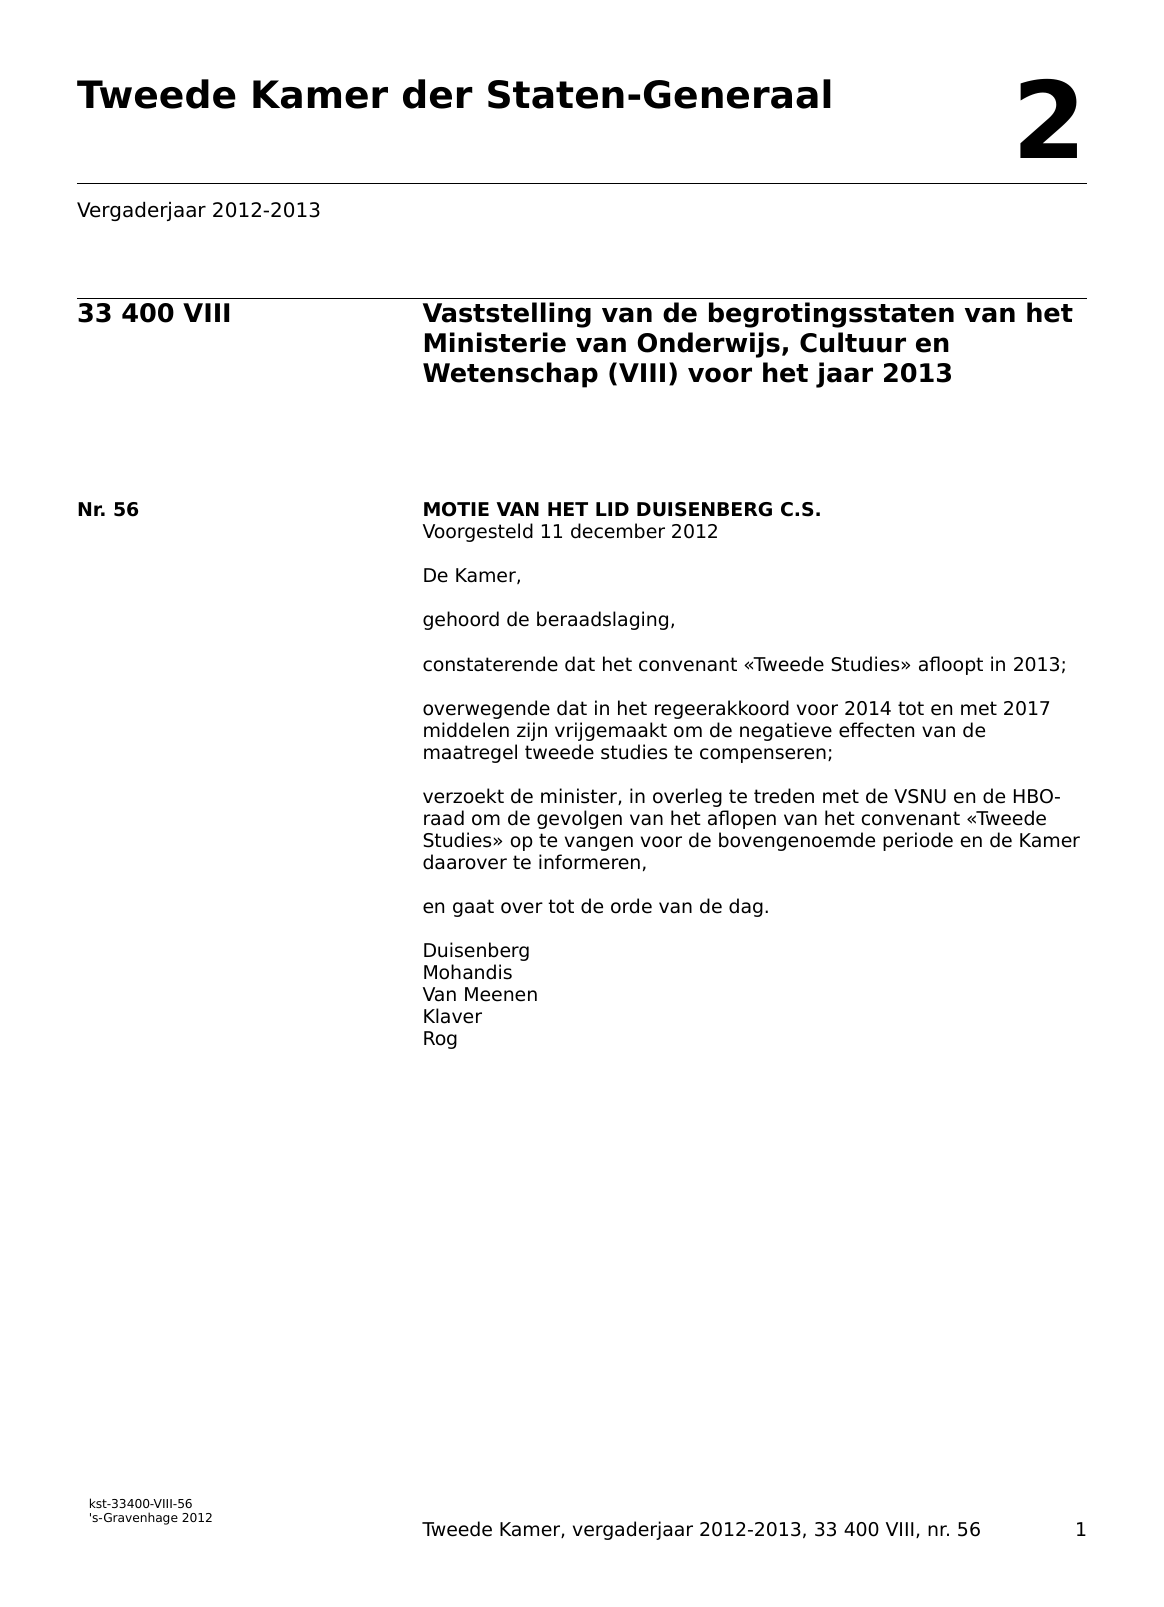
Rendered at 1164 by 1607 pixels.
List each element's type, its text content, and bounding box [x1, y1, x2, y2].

text constaterende dat het convenant «Tweede Studies» afloopt in 2013; [422, 653, 1087, 676]
subtitle 33 400 VIII Vaststelling van de begrotingsstaten van het Ministerie van Onderwijs, Cultuur en Wetenschap (VIII) voor het jaar 2013 [77, 299, 1087, 388]
text Duisenberg [422, 940, 1087, 962]
text Mohandis [422, 962, 1087, 984]
table_cell Vergaderjaar 2012-2013 [77, 184, 1087, 298]
text gehoord de beraadslaging, [422, 609, 1087, 631]
subtitle Nr. 56 MOTIE VAN HET LID DUISENBERG C.S. [77, 499, 1087, 521]
table_header 2 [886, 59, 1087, 183]
table_header Tweede Kamer der Staten-Generaal [77, 59, 886, 183]
text verzoekt de minister, in overleg te treden met de VSNU en de HBO-raad om de gevolgen van het aflopen van het convenant «Tweede Studies» op te vangen voor de bovengenoemde periode en de Kamer daarover te informeren, [422, 786, 1087, 874]
text De Kamer, [422, 565, 1087, 587]
text 's-Gravenhage 2012 [88, 1511, 323, 1525]
text Voorgesteld 11 december 2012 [422, 521, 1087, 543]
text Van Meenen [422, 984, 1087, 1006]
text Rog [422, 1028, 1087, 1050]
text Klaver [422, 1006, 1087, 1028]
text en gaat over tot de orde van de dag. [422, 896, 1087, 918]
text overwegende dat in het regeerakkoord voor 2014 tot en met 2017 middelen zijn vrijgemaakt om de negatieve effecten van de maatregel tweede studies te compenseren; [422, 698, 1087, 764]
text kst-33400-VIII-56 [88, 1497, 323, 1511]
